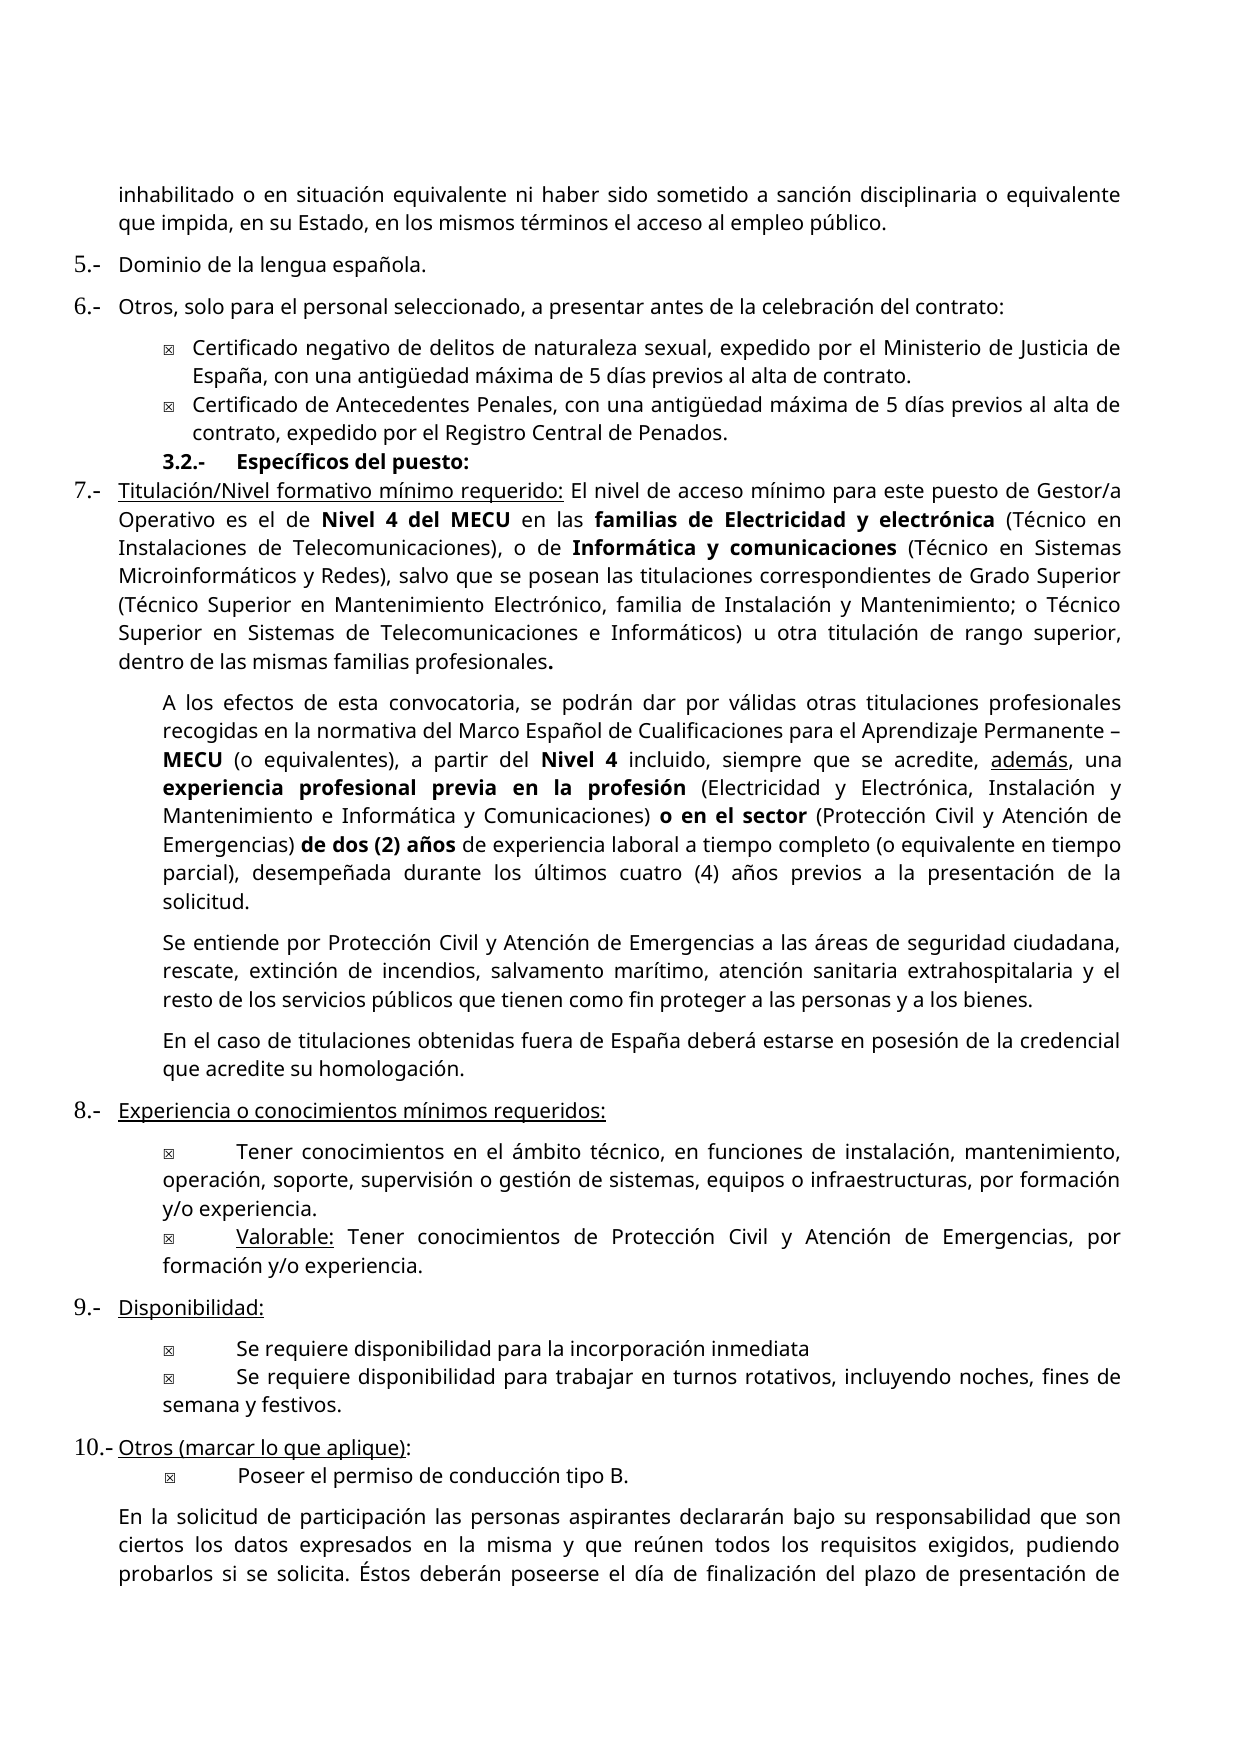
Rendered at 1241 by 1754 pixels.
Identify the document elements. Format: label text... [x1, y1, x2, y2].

text En la solicitud de participación las personas aspirantes declararán bajo su responsabilidad que son ciertos los datos expresados en la misma y que reúnen todos los requisitos exigidos, pudiendo probarlos si se solicita. Éstos deberán poseerse el día de finalización del plazo de presentación de [118, 1502, 1122, 1587]
text En el caso de titulaciones obtenidas fuera de España deberá estarse en posesión de la credencial que acredite su homologación. [162, 1026, 1122, 1083]
text A los efectos de esta convocatoria, se podrán dar por válidas otras titulaciones profesionales recogidas en la normativa del Marco Español de Cualificaciones para el Aprendizaje Permanente – MECU (o equivalentes), a partir del Nivel 4 incluido, siempre que se acredite, además, una experiencia profesional previa en la profesión (Electricidad y Electrónica, Instalación y Mantenimiento e Informática y Comunicaciones) o en el sector (Protección Civil y Atención de Emergencias) de dos (2) años de experiencia laboral a tiempo completo (o equivalente en tiempo parcial), desempeñada durante los últimos cuatro (4) años previos a la presentación de la solicitud. [162, 688, 1122, 915]
list Otros (marcar lo que aplique): [74, 1432, 1122, 1461]
text ☒ Se requiere disponibilidad para la incorporación inmediata [162, 1334, 1122, 1362]
text ☒ Poseer el permiso de conducción tipo B. [164, 1461, 1122, 1489]
text ☒ Tener conocimientos en el ámbito técnico, en funciones de instalación, mantenimiento, operación, soporte, supervisión o gestión de sistemas, equipos o infraestructuras, por formación y/o experiencia. [162, 1137, 1122, 1222]
list inhabilitado o en situación equivalente ni haber sido sometido a sanción disciplinaria o equivalente que impida, en su Estado, en los mismos términos el acceso al empleo público. [74, 180, 1122, 237]
text Se entiende por Protección Civil y Atención de Emergencias a las áreas de seguridad ciudadana, rescate, extinción de incendios, salvamento marítimo, atención sanitaria extrahospitalaria y el resto de los servicios públicos que tienen como fin proteger a las personas y a los bienes. [162, 928, 1122, 1013]
list Otros, solo para el personal seleccionado, a presentar antes de la celebración del contrato: [74, 291, 1122, 321]
list Dominio de la lengua española. [74, 249, 1122, 279]
list Experiencia o conocimientos mínimos requeridos: [74, 1095, 1122, 1124]
list Titulación/Nivel formativo mínimo requerido: El nivel de acceso mínimo para este puesto de Gestor/a Operativo es el de Nivel 4 del MECU en las familias de Electricidad y electrónica (Técnico en Instalaciones de Telecomunicaciones), o de Informática y comunicaciones (Técnico en Sistemas Microinformáticos y Redes), salvo que se posean las titulaciones correspondientes de Grado Superior (Técnico Superior en Mantenimiento Electrónico, familia de Instalación y Mantenimiento; o Técnico Superior en Sistemas de Telecomunicaciones e Informáticos) u otra titulación de rango superior, dentro de las mismas familias profesionales. [74, 475, 1122, 675]
list Disponibilidad: [74, 1292, 1122, 1321]
text ☒ Certificado negativo de delitos de naturaleza sexual, expedido por el Ministerio de Justicia de España, con una antigüedad máxima de 5 días previos al alta de contrato. [162, 333, 1122, 390]
text ☒ Valorable: Tener conocimientos de Protección Civil y Atención de Emergencias, por formación y/o experiencia. [162, 1222, 1122, 1279]
text ☒ Se requiere disponibilidad para trabajar en turnos rotativos, incluyendo noches, fines de semana y festivos. [162, 1362, 1122, 1419]
subtitle Específicos del puesto: [469, 447, 1122, 475]
text ☒ Certificado de Antecedentes Penales, con una antigüedad máxima de 5 días previos al alta de contrato, expedido por el Registro Central de Penados. [162, 390, 1122, 447]
